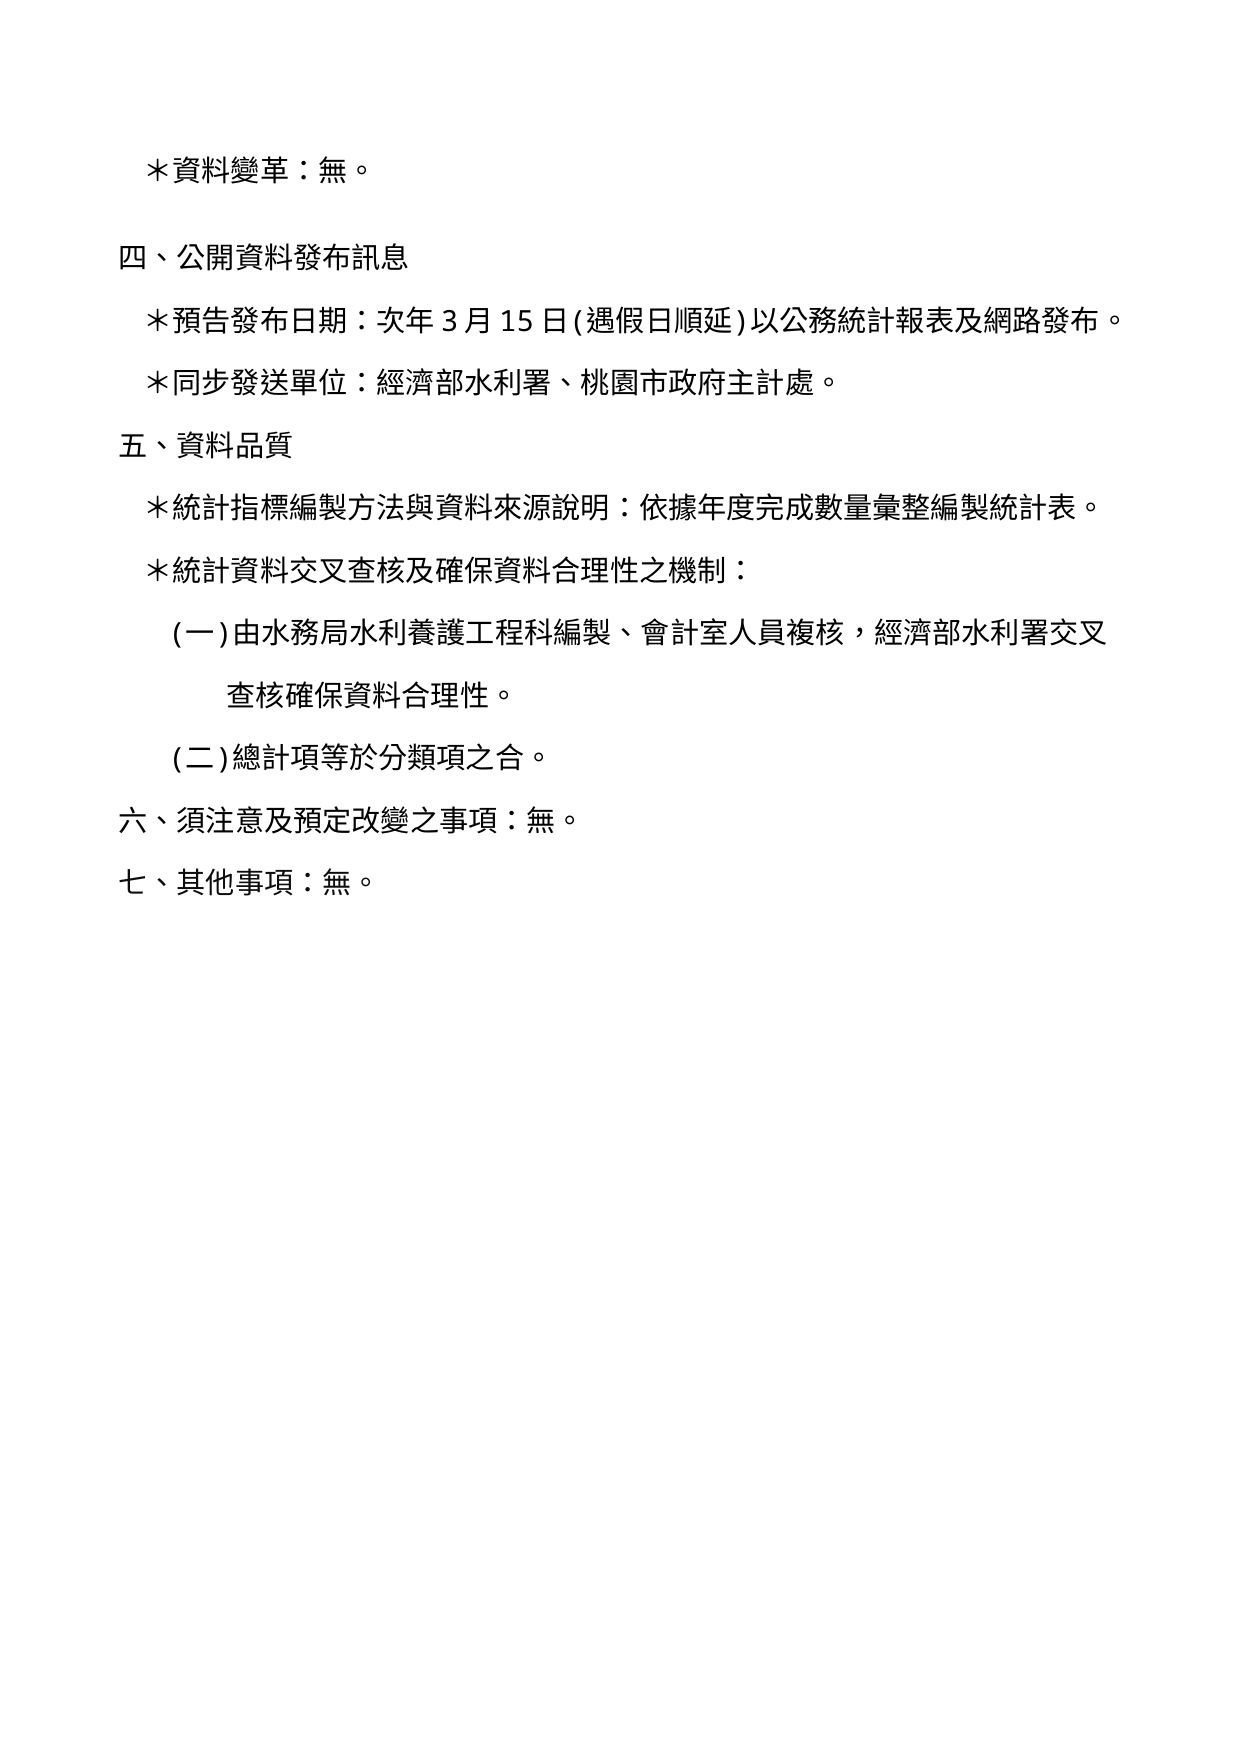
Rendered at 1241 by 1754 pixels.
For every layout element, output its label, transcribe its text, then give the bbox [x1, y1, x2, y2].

text (一)由水務局水利養護工程科編製、會計室人員複核，經濟部水利署交叉查核確保資料合理性。 [168, 589, 1122, 714]
text ＊同步發送單位：經濟部水利署、桃園市政府主計處。 [143, 339, 1122, 402]
text ＊預告發布日期：次年3月15日(遇假日順延)以公務統計報表及網路發布。 [143, 277, 1122, 339]
text ＊資料變革：無。 [143, 127, 1122, 189]
text 五、資料品質 [118, 402, 1122, 464]
text 七、其他事項：無。 [118, 839, 1122, 902]
text 六、須注意及預定改變之事項：無。 [118, 777, 1122, 839]
text (二)總計項等於分類項之合。 [168, 714, 1122, 777]
text ＊統計資料交叉查核及確保資料合理性之機制： [143, 527, 1122, 589]
text 四、公開資料發布訊息 [118, 214, 1122, 277]
text ＊統計指標編製方法與資料來源說明：依據年度完成數量彙整編製統計表。 [143, 464, 1122, 527]
